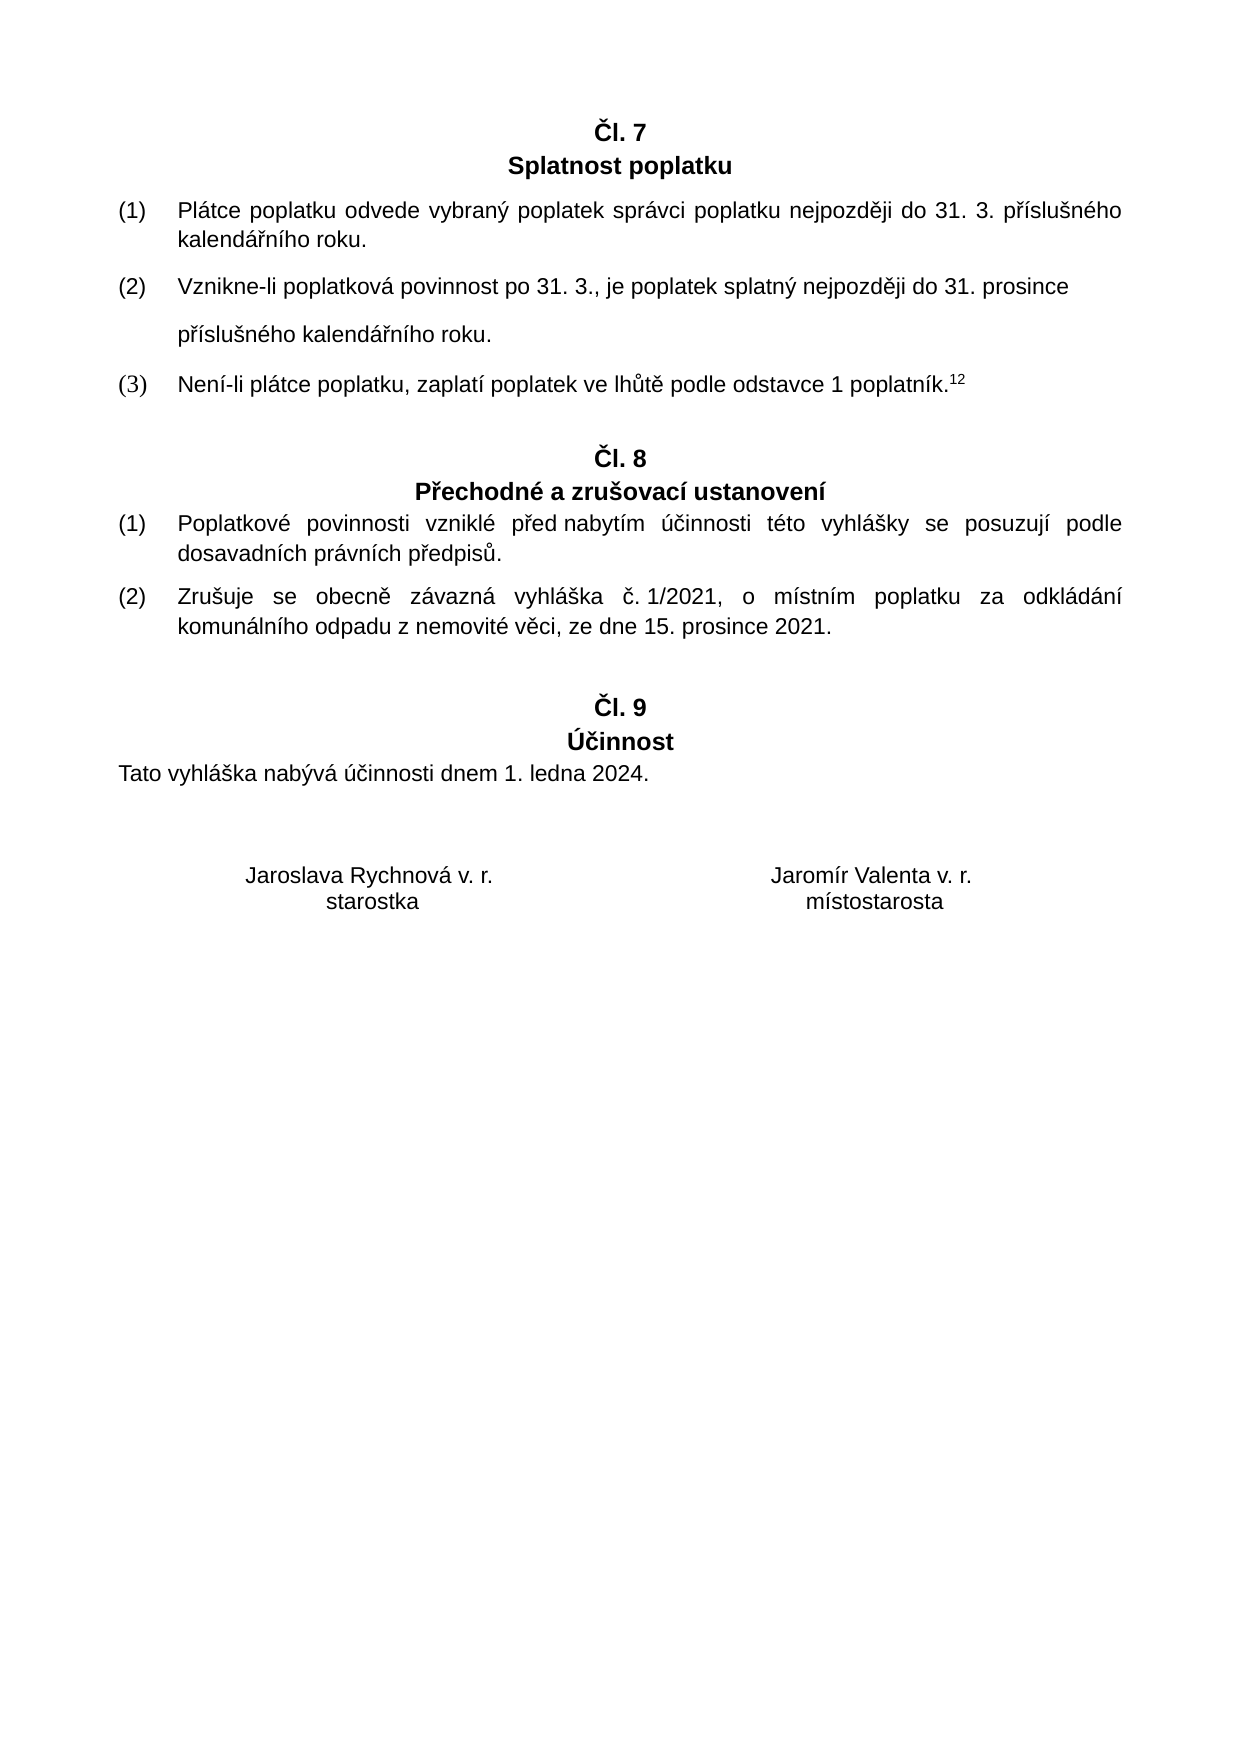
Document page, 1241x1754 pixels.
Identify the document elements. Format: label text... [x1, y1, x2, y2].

list Není-li plátce poplatku, zaplatí poplatek ve lhůtě podle odstavce 1 poplatník.12 [118, 369, 1122, 397]
table_header Jaroslava Rychnová v. r. starostka [118, 802, 620, 920]
list Vznikne-li poplatková povinnost po 31. 3., je poplatek splatný nejpozději do 31. prosince [118, 273, 1122, 300]
subtitle Čl. 8 Přechodné a zrušovací ustanovení [118, 444, 1122, 506]
list Plátce poplatku odvede vybraný poplatek správci poplatku nejpozději do 31. 3. příslušného kalendářního roku. [118, 197, 1122, 252]
table_cell [620, 920, 1122, 1038]
table_cell [118, 920, 620, 1038]
subtitle Čl. 7 Splatnost poplatku [118, 118, 1122, 180]
text příslušného kalendářního roku. [177, 321, 1122, 347]
list Poplatkové povinnosti vzniklé před nabytím účinnosti této vyhlášky se posuzují podle dosavadních právních předpisů. [118, 510, 1122, 567]
table_header Jaromír Valenta v. r. místostarosta [620, 802, 1122, 920]
subtitle Čl. 9 Účinnost [118, 693, 1122, 755]
text Tato vyhláška nabývá účinnosti dnem 1. ledna 2024. [118, 759, 1122, 786]
list Zrušuje se obecně závazná vyhláška č. 1/2021, o místním poplatku za odkládání komunálního odpadu z nemovité věci, ze dne 15. prosince 2021. [118, 583, 1122, 639]
